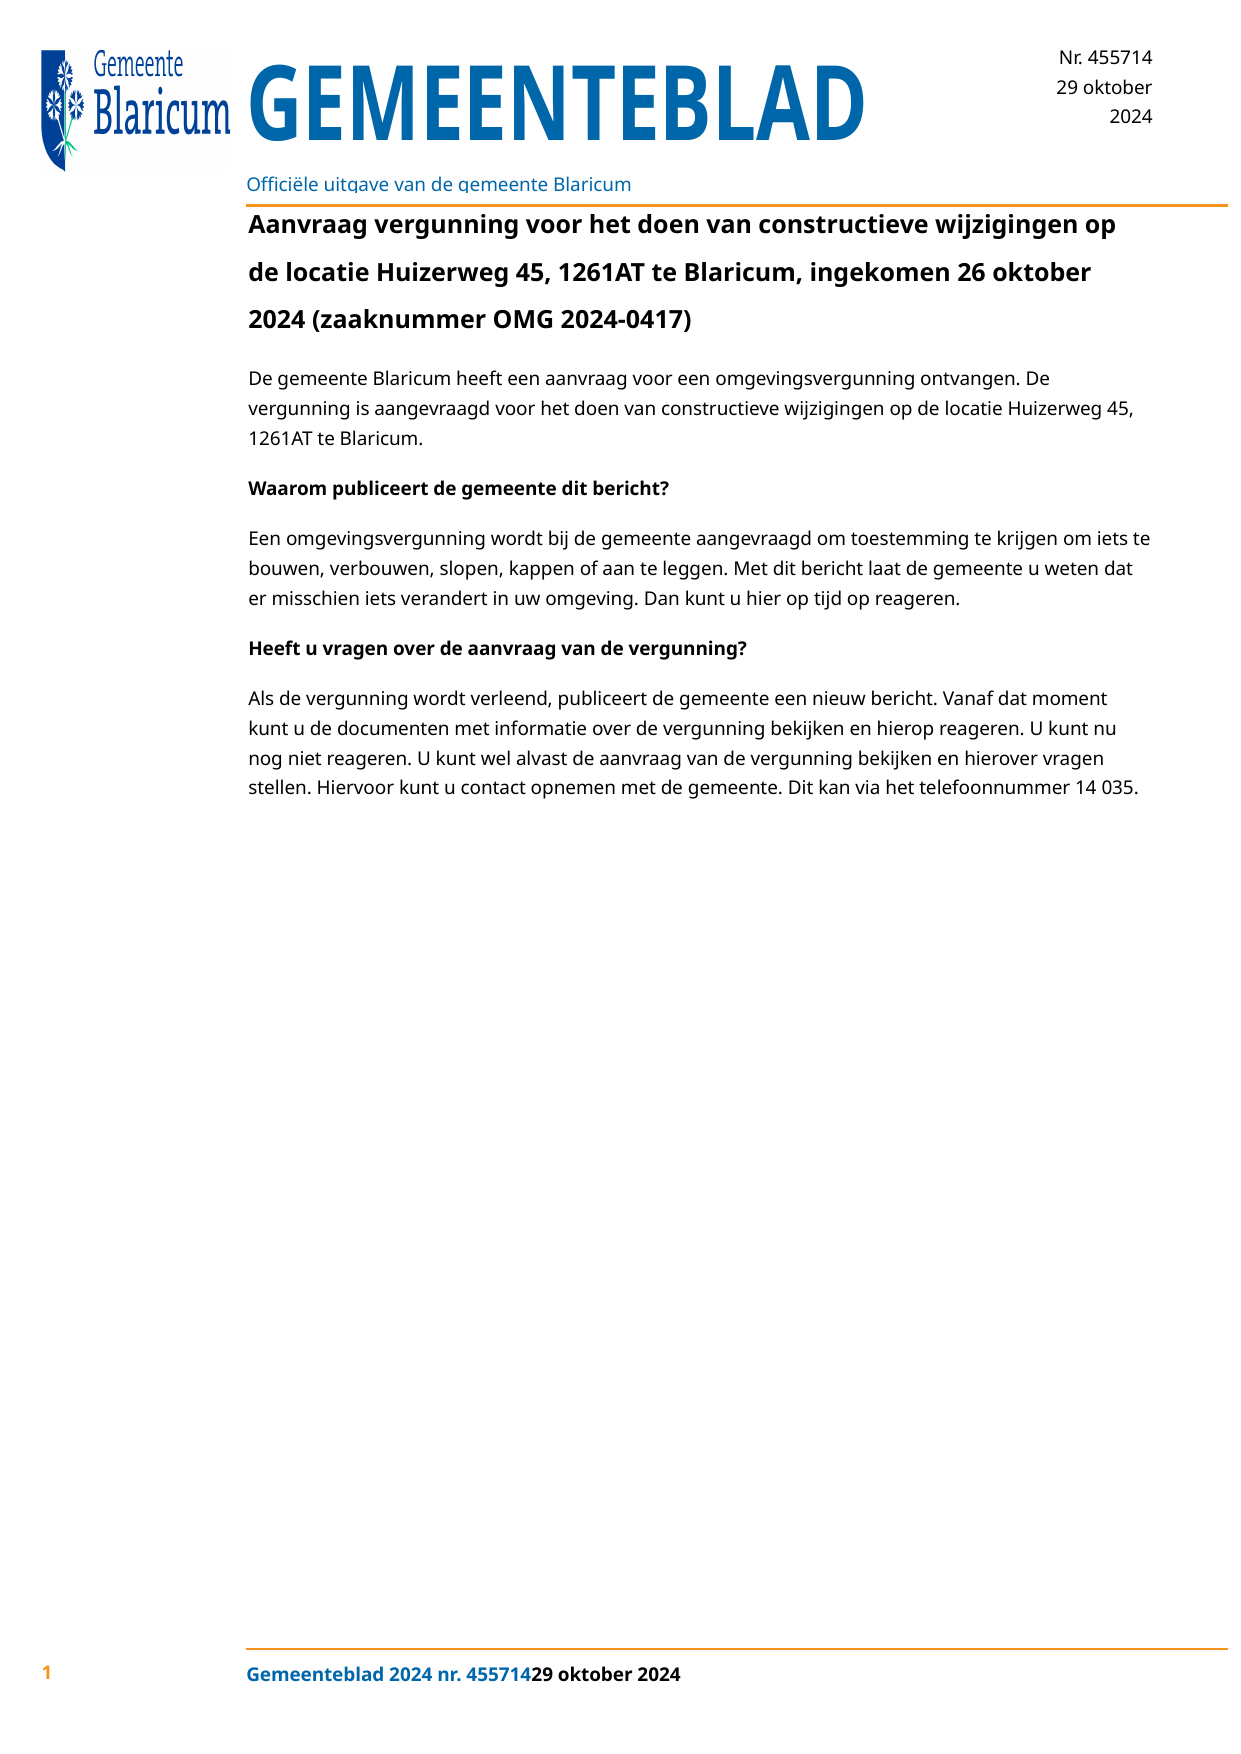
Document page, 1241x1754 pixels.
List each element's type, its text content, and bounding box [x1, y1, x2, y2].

picture [41, 47, 231, 172]
text Als de vergunning wordt verleend, publiceert de gemeente een nieuw bericht. Vanaf dat moment kunt u de documenten met informatie over de vergunning bekijken en hierop reageren. U kunt nu nog niet reageren. U kunt wel alvast de aanvraag van de vergunning bekijken en hierover vragen stellen. Hiervoor kunt u contact opnemen met de gemeente. Dit kan via het telefoonnummer 14 035. [248, 686, 1152, 800]
text Heeft u vragen over de aanvraag van de vergunning? [248, 635, 1152, 661]
text Waarom publiceert de gemeente dit bericht? [248, 475, 1152, 501]
text Een omgevingsvergunning wordt bij de gemeente aangevraagd om toestemming te krijgen om iets te bouwen, verbouwen, slopen, kappen of aan te leggen. Met dit bericht laat de gemeente u weten dat er misschien iets verandert in uw omgeving. Dan kunt u hier op tijd op reageren. [248, 526, 1152, 610]
text Aanvraag vergunning voor het doen van constructieve wijzigingen op de locatie Huizerweg 45, 1261AT te Blaricum, ingekomen 26 oktober 2024 (zaaknummer OMG 2024-0417) [248, 207, 1152, 336]
text De gemeente Blaricum heeft een aanvraag voor een omgevingsvergunning ontvangen. De vergunning is aangevraagd voor het doen van constructieve wijzigingen op de locatie Huizerweg 45, 1261AT te Blaricum. [248, 366, 1152, 450]
